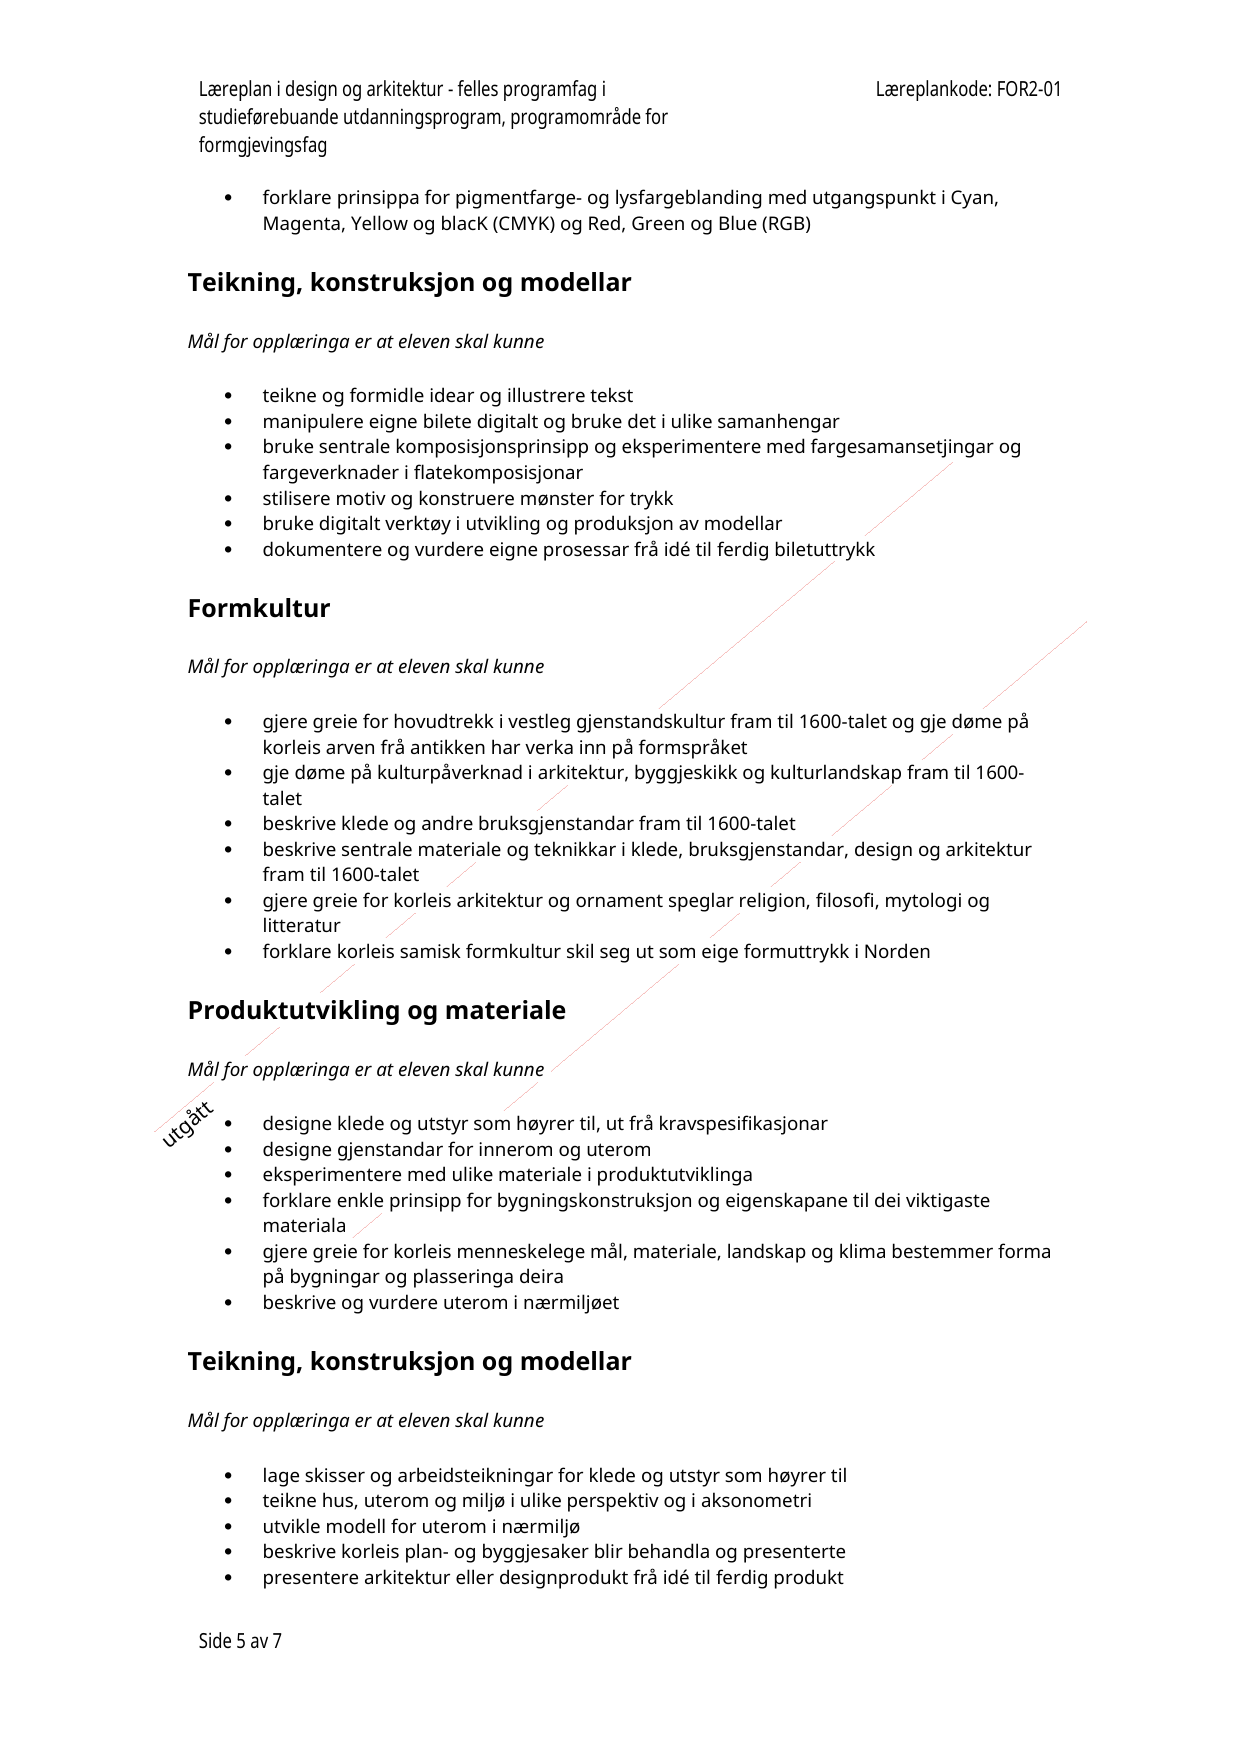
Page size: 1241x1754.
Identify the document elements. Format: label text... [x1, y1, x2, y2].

list utvikle modell for uterom i nærmiljø [225, 1513, 263, 1538]
text Mål for opplæringa er at eleven skal kunne [696, 654, 1046, 679]
list gje døme på kulturpåverknad i arkitektur, byggjeskikk og kulturlandskap fram til 1600-talet [538, 785, 890, 811]
list forklare prinsippa for pigmentfarge- og lysfargeblanding med utgangspunkt i Cyan, Magenta, Yellow og blacK (CMYK) og Red, Green og Blue (RGB) [225, 184, 1053, 236]
list lage skisser og arbeidsteikningar for klede og utstyr som høyrer til [848, 1462, 1053, 1487]
list utvikle modell for uterom i nærmiljø [585, 1513, 1053, 1538]
list dokumentere og vurdere eigne prosessar frå idé til ferdig biletuttrykk [876, 536, 1053, 561]
list manipulere eigne bilete digitalt og bruke det i ulike samanhengar [840, 408, 1053, 434]
list gje døme på kulturpåverknad i arkitektur, byggjeskikk og kulturlandskap fram til 1600-talet [225, 759, 597, 811]
list stilisere motiv og konstruere mønster for trykk [225, 485, 263, 510]
subtitle Formkultur [331, 591, 797, 624]
list gjere greie for korleis menneskelege mål, materiale, landskap og klima bestemmer forma på bygningar og plasseringa deira [564, 1238, 1053, 1289]
list eksperimentere med ulike materiale i produktutviklinga [753, 1162, 1053, 1187]
list gjere greie for hovudtrekk i vestleg gjenstandskultur fram til 1600-talet og gje døme på korleis arven frå antikken har verka inn på formspråket [925, 708, 1053, 759]
list bruke digitalt verktøy i utvikling og produksjon av modellar [866, 510, 1053, 536]
list beskrive klede og andre bruksgjenstandar fram til 1600-talet [833, 811, 1053, 836]
list bruke digitalt verktøy i utvikling og produksjon av modellar [783, 510, 894, 536]
list beskrive og vurdere uterom i nærmiljøet [225, 1289, 263, 1315]
list gje døme på kulturpåverknad i arkitektur, byggjeskikk og kulturlandskap fram til 1600-talet [307, 785, 566, 811]
list gjere greie for korleis arkitektur og ornament speglar religion, filosofi, mytologi og litteratur [711, 887, 1053, 938]
list forklare enkle prinsipp for bygningskonstruksjon og eigenskapane til dei viktigaste materiala [354, 1187, 1053, 1238]
list gjere greie for korleis arkitektur og ornament speglar religion, filosofi, mytologi og litteratur [387, 913, 738, 938]
list beskrive sentrale materiale og teknikkar i klede, bruksgjenstandar, design og arkitektur fram til 1600-talet [448, 862, 798, 887]
list beskrive korleis plan- og byggjesaker blir behandla og presenterte [225, 1538, 1053, 1564]
text Mål for opplæringa er at eleven skal kunne [551, 654, 722, 679]
list beskrive og vurdere uterom i nærmiljøet [624, 1289, 1053, 1315]
text Mål for opplæringa er at eleven skal kunne [551, 328, 1053, 353]
list stilisere motiv og konstruere mønster for trykk [897, 485, 1053, 510]
list gjere greie for hovudtrekk i vestleg gjenstandskultur fram til 1600-talet og gje døme på korleis arven frå antikken har verka inn på formspråket [748, 734, 951, 759]
list beskrive sentrale materiale og teknikkar i klede, bruksgjenstandar, design og arkitektur fram til 1600-talet [772, 836, 1053, 887]
list gjere greie for hovudtrekk i vestleg gjenstandskultur fram til 1600-talet og gje døme på korleis arven frå antikken har verka inn på formspråket [225, 708, 658, 759]
subtitle Teikning, konstruksjon og modellar [632, 1344, 1053, 1378]
subtitle Produktutvikling og materiale [605, 993, 1053, 1027]
list designe gjenstandar for innerom og uterom [225, 1136, 263, 1162]
list designe klede og utstyr som høyrer til, ut frå kravspesifikasjonar [828, 1111, 1053, 1136]
list teikne og formidle idear og illustrere tekst [633, 383, 1053, 408]
subtitle Formkultur [761, 591, 1053, 624]
list beskrive klede og andre bruksgjenstandar fram til 1600-talet [796, 811, 859, 836]
text Mål for opplæringa er at eleven skal kunne [551, 1407, 1053, 1433]
list designe gjenstandar for innerom og uterom [652, 1136, 1053, 1162]
list teikne hus, uterom og miljø i ulike perspektiv og i aksonometri [225, 1487, 1053, 1513]
list presentere arkitektur eller designprodukt frå idé til ferdig produkt [844, 1564, 1053, 1589]
list gje døme på kulturpåverknad i arkitektur, byggjeskikk og kulturlandskap fram til 1600-talet [863, 759, 1053, 811]
list forklare enkle prinsipp for bygningskonstruksjon og eigenskapane til dei viktigaste materiala [225, 1187, 263, 1238]
subtitle Teikning, konstruksjon og modellar [632, 265, 1053, 299]
list forklare korleis samisk formkultur skil seg ut som eige formuttrykk i Norden [936, 938, 1053, 964]
list stilisere motiv og konstruere mønster for trykk [674, 485, 923, 510]
list teikne og formidle idear og illustrere tekst [225, 383, 263, 408]
list bruke sentrale komposisjonsprinsipp og eksperimentere med fargesamansetjingar og fargeverknader i flatekomposisjonar [583, 434, 1053, 485]
subtitle Produktutvikling og materiale [567, 993, 642, 1027]
text Mål for opplæringa er at eleven skal kunne [551, 1056, 1053, 1082]
